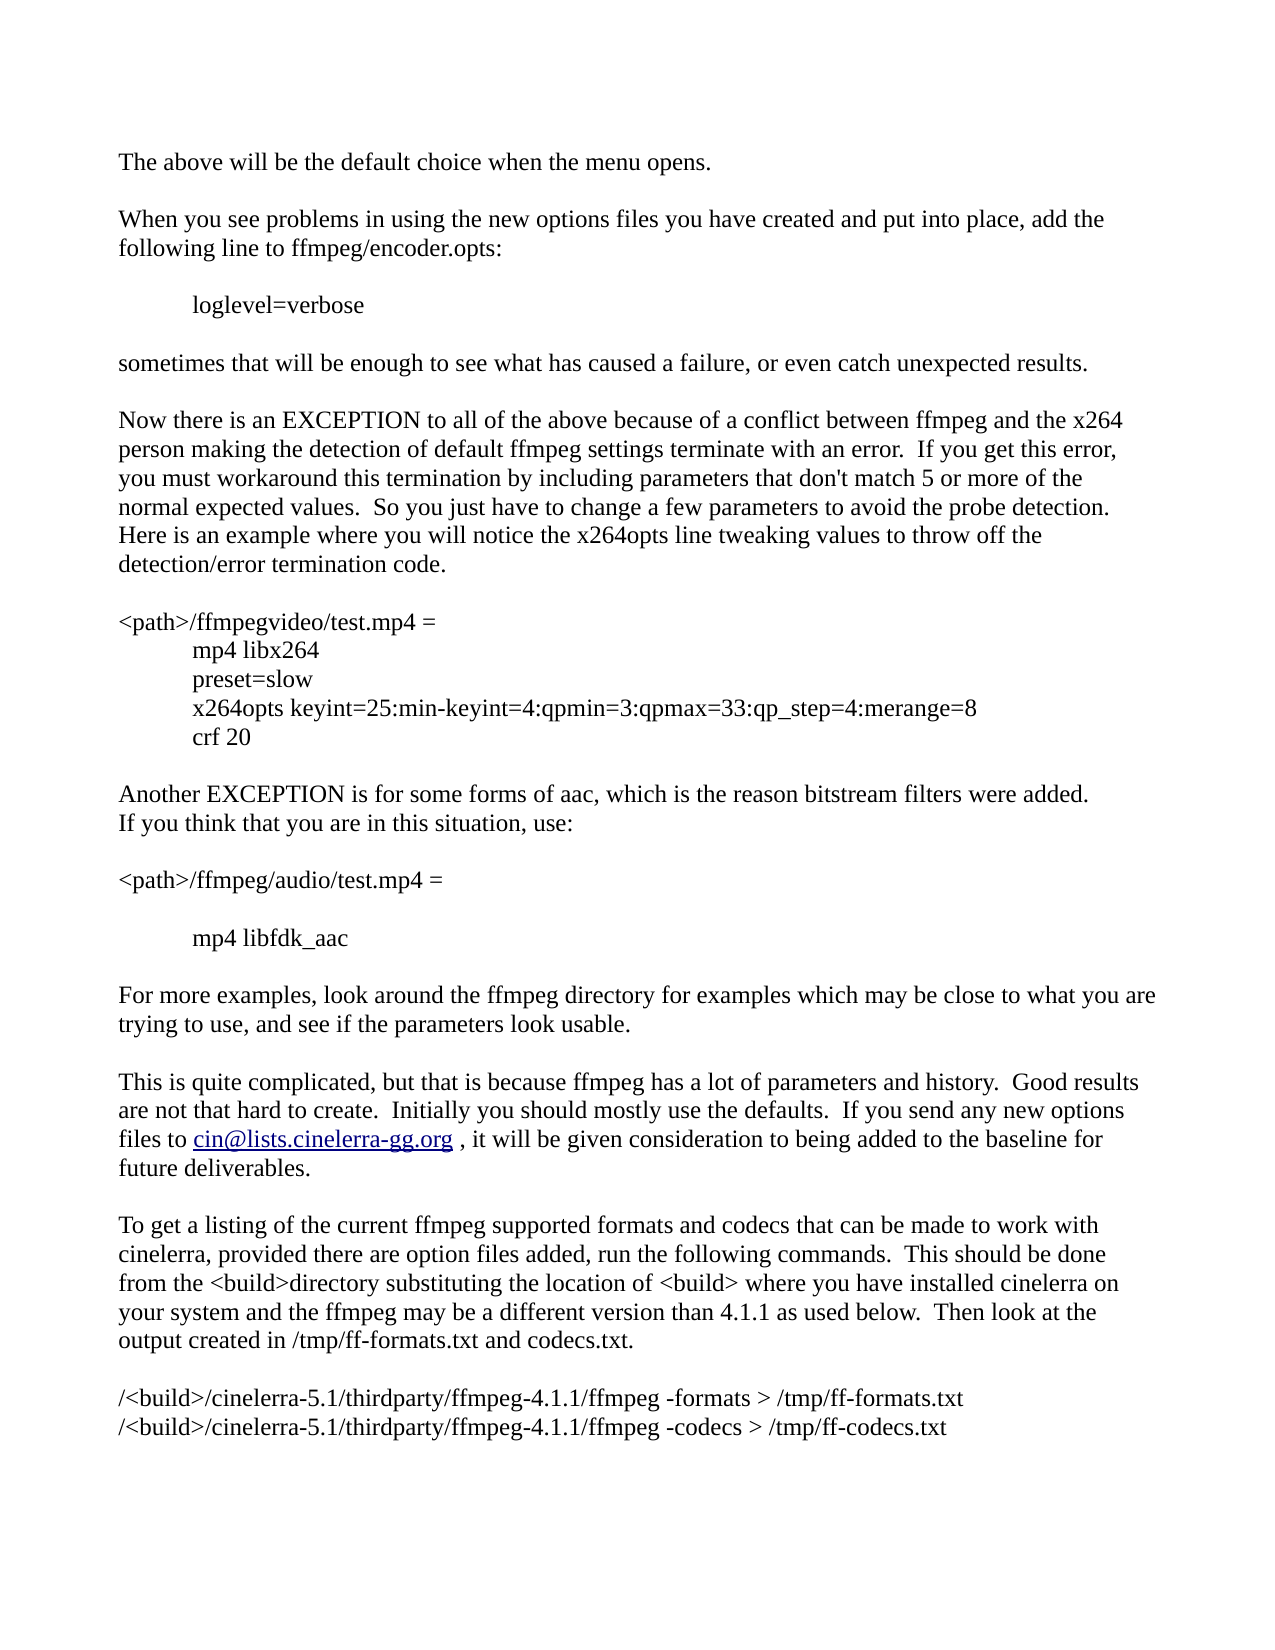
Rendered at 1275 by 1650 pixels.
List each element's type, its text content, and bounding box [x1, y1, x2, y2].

text When you see problems in using the new options files you have created and put into place, add the following line to ffmpeg/encoder.opts: [118, 204, 1157, 262]
text sometimes that will be enough to see what has caused a failure, or even catch unexpected results. [118, 348, 1157, 377]
text This is quite complicated, but that is because ffmpeg has a lot of parameters and history. Good results are not that hard to create. Initially you should mostly use the defaults. If you send any new options files to cin@lists.cinelerra-gg.org , it will be given consideration to being added to the baseline for future deliverables. [118, 1067, 1157, 1182]
text loglevel=verbose [118, 291, 1157, 348]
text The above will be the default choice when the menu opens. [118, 147, 1157, 176]
text mp4 libfdk_aac [118, 923, 1157, 952]
text /<build>/cinelerra-5.1/thirdparty/ffmpeg-4.1.1/ffmpeg -formats > /tmp/ff-formats.txt /<build>/cinelerra-5.1/thirdparty/ffmpeg-4.1.1/ffmpeg -codecs > /tmp/ff-codecs.txt [118, 1383, 1157, 1441]
text Another EXCEPTION is for some forms of aac, which is the reason bitstream filters were added. If you think that you are in this situation, use: <path>/ffmpeg/audio/test.mp4 = [118, 779, 1157, 894]
text For more examples, look around the ffmpeg directory for examples which may be close to what you are trying to use, and see if the parameters look usable. [118, 981, 1157, 1038]
text To get a listing of the current ffmpeg supported formats and codecs that can be made to work with cinelerra, provided there are option files added, run the following commands. This should be done from the <build>directory substituting the location of <build> where you have installed cinelerra on your system and the ffmpeg may be a different version than 4.1.1 as used below. Then look at the output created in /tmp/ff-formats.txt and codecs.txt. [118, 1211, 1157, 1354]
text Now there is an EXCEPTION to all of the above because of a conflict between ffmpeg and the x264 person making the detection of default ffmpeg settings terminate with an error. If you get this error, you must workaround this termination by including parameters that don't match 5 or more of the normal expected values. So you just have to change a few parameters to avoid the probe detection. Here is an example where you will notice the x264opts line tweaking values to throw off the detection/error termination code. <path>/ffmpegvideo/test.mp4 = mp4 libx264 preset=slow x264opts keyint=25:min-keyint=4:qpmin=3:qpmax=33:qp_step=4:merange=8 crf 20 [118, 406, 1157, 779]
